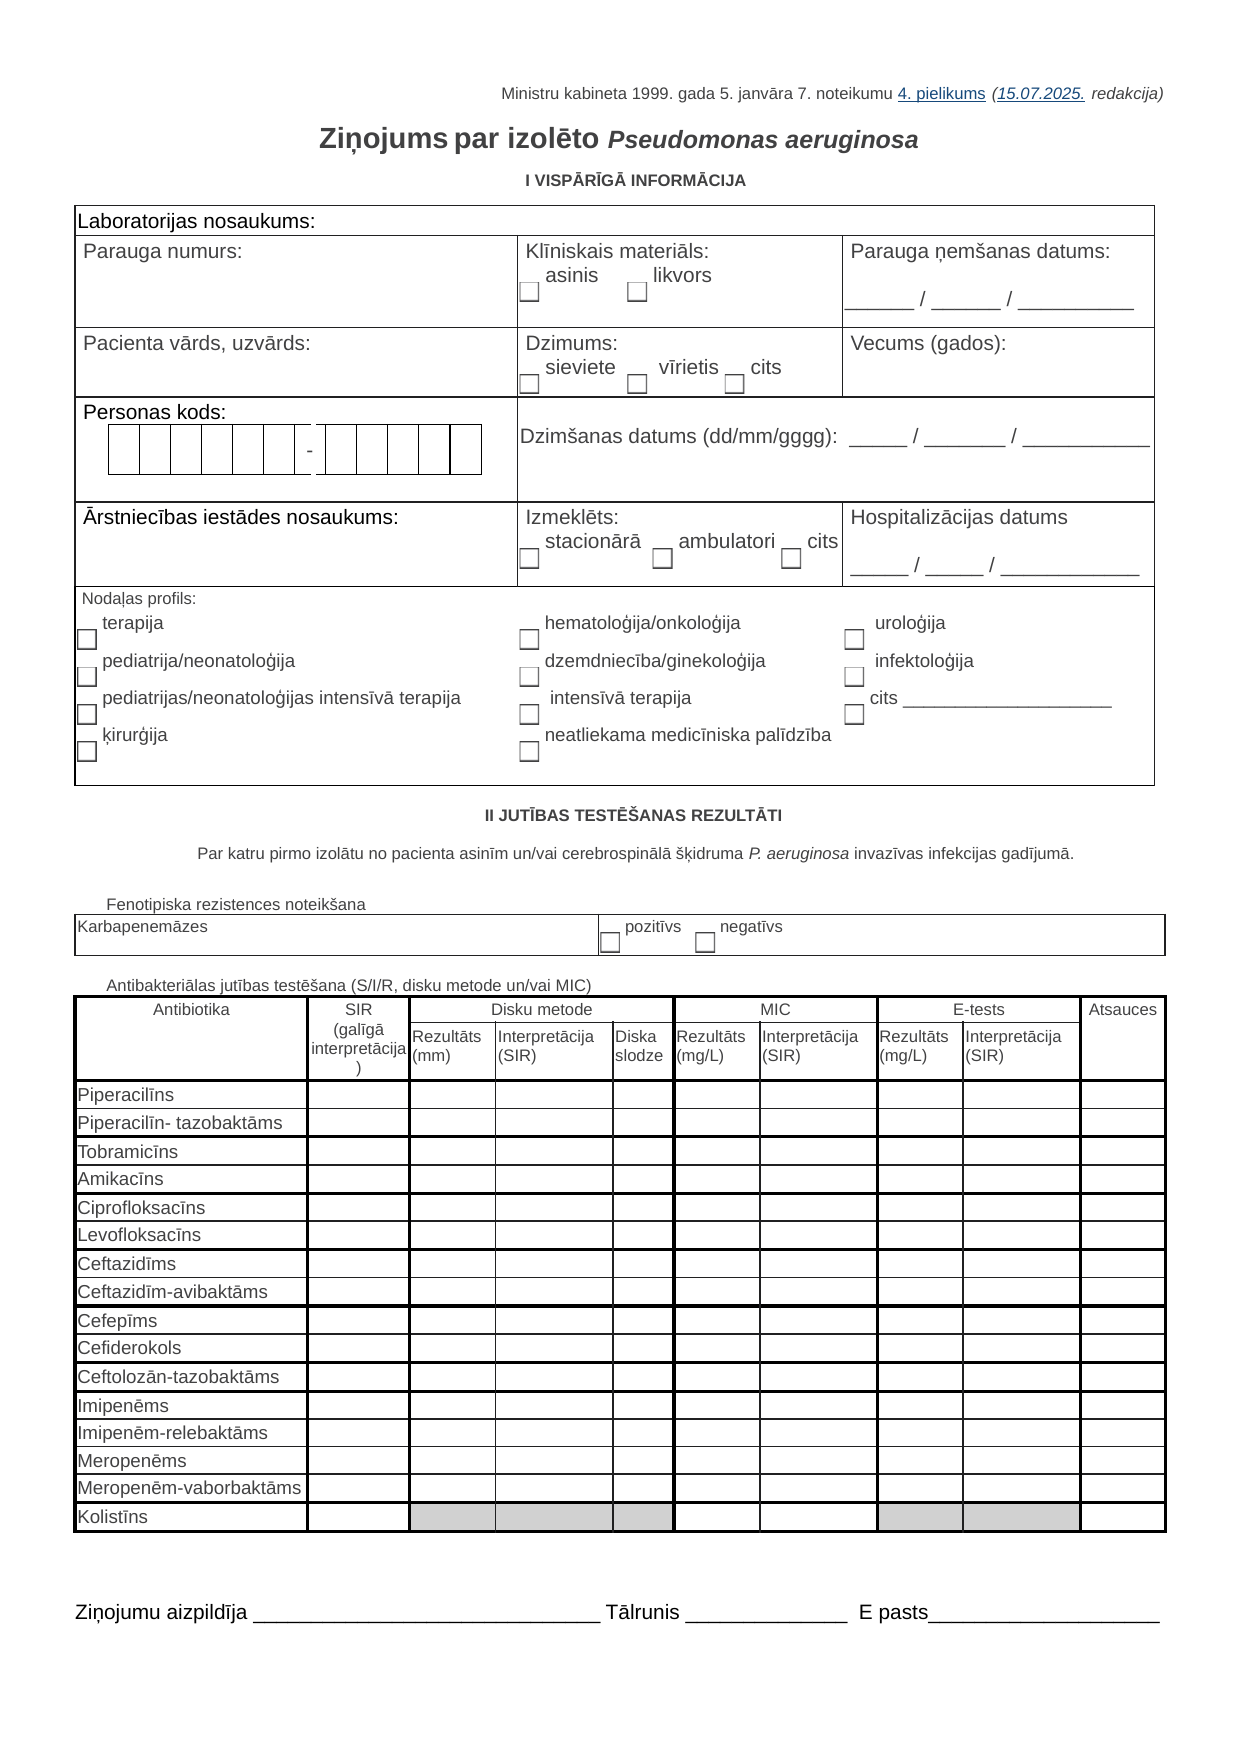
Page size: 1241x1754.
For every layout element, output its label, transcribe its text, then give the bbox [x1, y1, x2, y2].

table_cell [1082, 1308, 1164, 1333]
table_cell [614, 1364, 672, 1389]
table_header Atsauces [1082, 998, 1164, 1079]
table_cell [411, 1109, 495, 1135]
table_cell Amikacīns [77, 1166, 306, 1192]
table_cell [1082, 1364, 1164, 1389]
table_header Laboratorijas nosaukums: [76, 206, 1154, 235]
table_cell [964, 1420, 1079, 1446]
table_cell [879, 1138, 962, 1164]
table_cell [496, 1308, 612, 1333]
table_cell Interpretācija (SIR) [964, 1023, 1079, 1079]
table_cell Rezultāts (mg/L) [676, 1023, 759, 1079]
table_cell [614, 1278, 672, 1304]
table_cell Interpretācija (SIR) [496, 1023, 612, 1079]
table_cell [411, 1420, 495, 1446]
table_cell [676, 1504, 759, 1530]
table_cell [496, 1504, 612, 1530]
table_cell [496, 1138, 612, 1164]
table_header Karbapenemāzes [76, 915, 598, 955]
table_cell [676, 1475, 759, 1501]
table_cell [496, 1109, 612, 1135]
table_cell [761, 1504, 876, 1530]
table_cell [964, 1335, 1079, 1361]
table_cell [879, 1364, 962, 1389]
table_cell [761, 1195, 876, 1220]
table_cell [964, 1109, 1079, 1135]
table_cell [496, 1447, 612, 1473]
table_header [264, 425, 294, 474]
table_cell [879, 1335, 962, 1361]
text Ministru kabineta 1999. gada 5. janvāra 7. noteikumu 4. pielikums (15.07.2025. redakcija) [60, 75, 1165, 106]
table_cell Rezultāts (mg/L) [879, 1023, 962, 1079]
table_cell [1082, 1504, 1164, 1530]
table_cell [964, 1222, 1079, 1248]
table_cell [964, 1195, 1079, 1220]
table_cell [1082, 1195, 1164, 1220]
table_cell [309, 1447, 408, 1473]
table_cell [676, 1251, 759, 1277]
text Par katru pirmo izolātu no pacienta asinīm un/vai cerebrospinālā šķidruma P. aeruginosa invazīvas infekcijas gadījumā. [75, 844, 1165, 863]
table_cell [1082, 1475, 1164, 1501]
table_cell [676, 1335, 759, 1361]
table_cell [1082, 1335, 1164, 1361]
table_header [140, 425, 170, 474]
table_cell [879, 1308, 962, 1333]
table_cell [879, 1195, 962, 1220]
table_cell [411, 1393, 495, 1418]
table_cell [1082, 1166, 1164, 1192]
table_cell [676, 1308, 759, 1333]
table_cell [614, 1335, 672, 1361]
table_cell [879, 1447, 962, 1473]
text Antibakteriālas jutības testēšana (S/I/R, disku metode un/vai MIC) [75, 976, 1165, 995]
table_cell [964, 1447, 1079, 1473]
table_cell [496, 1082, 612, 1108]
table_cell [614, 1475, 672, 1501]
table_cell [614, 1308, 672, 1333]
table_cell [879, 1393, 962, 1418]
table_cell Hospitalizācijas datums _____ / _____ / ____________ [843, 503, 1154, 586]
table_cell Personas kods: [76, 398, 517, 501]
text I VISPĀRĪGĀ INFORMĀCIJA [75, 171, 1165, 190]
table_cell [1082, 1447, 1164, 1473]
table_header pozitīvs negatīvs [599, 915, 1164, 955]
table_cell [309, 1393, 408, 1418]
table_cell Kolistīns [77, 1504, 306, 1530]
table_cell Interpretācija (SIR) [761, 1023, 876, 1079]
table_cell [309, 1278, 408, 1304]
table_cell Dzimšanas datums (dd/mm/gggg): _____ / _______ / ___________ [518, 398, 1154, 501]
table_cell [496, 1335, 612, 1361]
table_cell [964, 1364, 1079, 1389]
table_cell [411, 1504, 495, 1530]
table_cell [309, 1138, 408, 1164]
text Fenotipiska rezistences noteikšana [75, 894, 1165, 913]
table_cell [614, 1251, 672, 1277]
table_cell [761, 1335, 876, 1361]
table_cell [761, 1420, 876, 1446]
table_header [202, 425, 232, 474]
table_cell Cefiderokols [77, 1335, 306, 1361]
table_cell Parauga numurs: [76, 236, 517, 327]
table_cell [879, 1420, 962, 1446]
table_cell [1082, 1109, 1164, 1135]
table_cell Pacienta vārds, uzvārds: [76, 328, 517, 396]
table_cell [614, 1447, 672, 1473]
table_cell terapija pediatrija/neonatoloģija pediatrijas/neonatoloģijas intensīvā terapija ķirurģija [76, 610, 517, 785]
table_cell [411, 1082, 495, 1108]
table_cell [964, 1166, 1079, 1192]
table_cell [309, 1082, 408, 1108]
table_cell [1082, 1251, 1164, 1277]
table_cell [309, 1166, 408, 1192]
table_cell [761, 1251, 876, 1277]
table_header - [295, 424, 325, 474]
table_cell [496, 1420, 612, 1446]
table_cell [496, 1364, 612, 1389]
table_cell [1082, 1082, 1164, 1108]
table_cell [496, 1195, 612, 1220]
table_cell [309, 1364, 408, 1389]
table_cell [879, 1251, 962, 1277]
table_cell Nodaļas profils: [76, 587, 1154, 610]
table_cell Meropenēms [77, 1447, 306, 1473]
table_cell [411, 1138, 495, 1164]
table_cell [496, 1278, 612, 1304]
table_cell Parauga ņemšanas datums: ______ / ______ / __________ [843, 236, 1154, 327]
table_cell [761, 1166, 876, 1192]
table_cell Meropenēm-vaborbaktāms [77, 1475, 306, 1501]
table_cell [761, 1447, 876, 1473]
table_cell [614, 1109, 672, 1135]
table_cell [411, 1364, 495, 1389]
table_cell Tobramicīns [77, 1138, 306, 1164]
table_cell [676, 1109, 759, 1135]
table_cell [761, 1138, 876, 1164]
table_cell [411, 1222, 495, 1248]
table_cell [964, 1138, 1079, 1164]
table_header Antibiotika [77, 998, 306, 1079]
table_cell [614, 1166, 672, 1192]
table_cell [879, 1475, 962, 1501]
table_cell [411, 1251, 495, 1277]
table_cell Piperacilīns [77, 1082, 306, 1108]
table_cell [614, 1222, 672, 1248]
table_cell [309, 1475, 408, 1501]
table_cell [761, 1308, 876, 1333]
table_header [233, 425, 263, 474]
table_cell [411, 1447, 495, 1473]
table_cell [964, 1308, 1079, 1333]
table_cell Vecums (gados): [843, 328, 1154, 396]
table_cell Ceftazidīms [77, 1251, 306, 1277]
table_cell [614, 1138, 672, 1164]
table_cell [676, 1082, 759, 1108]
table_header [326, 425, 356, 474]
text Ziņojums par izolēto Pseudomonas aeruginosa [75, 121, 1165, 154]
table_cell [411, 1335, 495, 1361]
table_cell [1082, 1420, 1164, 1446]
table_header [357, 425, 387, 474]
table_cell Rezultāts (mm) [411, 1023, 495, 1079]
table_cell [496, 1393, 612, 1418]
table_cell Imipenēms [77, 1393, 306, 1418]
table_cell [1082, 1393, 1164, 1418]
table_header [419, 425, 449, 474]
table_cell [496, 1222, 612, 1248]
table_cell [614, 1195, 672, 1220]
table_cell [676, 1364, 759, 1389]
table_cell [496, 1166, 612, 1192]
table_cell Ārstniecības iestādes nosaukums: [76, 503, 517, 586]
table_cell [879, 1166, 962, 1192]
table_cell Ceftolozān-tazobaktāms [77, 1364, 306, 1389]
table_cell [676, 1195, 759, 1220]
table_cell [964, 1082, 1079, 1108]
table_cell [411, 1166, 495, 1192]
table_cell Izmeklēts: stacionārā ambulatori cits [518, 503, 842, 586]
table_cell uroloģija infektoloģija cits ____________________ [843, 610, 1154, 785]
table_cell hematoloģija/onkoloģija dzemdniecība/ginekoloģija intensīvā terapija neatliekama medicīniska palīdzība [518, 610, 842, 785]
table_cell [411, 1475, 495, 1501]
table_cell [879, 1222, 962, 1248]
table_cell [1082, 1138, 1164, 1164]
table_cell [879, 1082, 962, 1108]
table_cell [614, 1420, 672, 1446]
table_cell Dzimums: sieviete vīrietis cits [518, 328, 842, 396]
table_cell Imipenēm-relebaktāms [77, 1420, 306, 1446]
table_cell [309, 1222, 408, 1248]
table_cell [879, 1109, 962, 1135]
table_cell [496, 1251, 612, 1277]
table_cell [879, 1504, 962, 1530]
table_cell [761, 1109, 876, 1135]
table_cell [676, 1166, 759, 1192]
table_cell [761, 1393, 876, 1418]
table_cell [411, 1308, 495, 1333]
table_cell [676, 1222, 759, 1248]
table_cell [964, 1251, 1079, 1277]
table_cell Klīniskais materiāls: asinis likvors [518, 236, 842, 327]
table_header [109, 425, 139, 474]
text II JUTĪBAS TESTĒŠANAS REZULTĀTI [75, 806, 1165, 825]
table_header SIR (galīgā interpretācija) [309, 998, 408, 1079]
table_cell [964, 1278, 1079, 1304]
table_cell [614, 1504, 672, 1530]
table_cell [964, 1393, 1079, 1418]
table_cell [309, 1251, 408, 1277]
table_header E-tests [879, 998, 1079, 1021]
table_cell [676, 1393, 759, 1418]
table_cell [496, 1475, 612, 1501]
table_cell [614, 1393, 672, 1418]
table_cell [761, 1364, 876, 1389]
table_cell [964, 1504, 1079, 1530]
table_cell [964, 1475, 1079, 1501]
table_cell Cefepīms [77, 1308, 306, 1333]
table_cell Diska slodze [614, 1023, 672, 1079]
table_cell [309, 1504, 408, 1530]
table_cell [309, 1109, 408, 1135]
table_cell [761, 1222, 876, 1248]
table_cell Ciprofloksacīns [77, 1195, 306, 1220]
table_cell [614, 1082, 672, 1108]
table_cell [411, 1278, 495, 1304]
text Ziņojumu aizpildīja ______________________________ Tālrunis ______________ E pasts____________________ [75, 1600, 1165, 1624]
table_cell [761, 1278, 876, 1304]
table_cell [309, 1335, 408, 1361]
table_cell [309, 1420, 408, 1446]
table_header MIC [676, 998, 876, 1021]
table_cell [879, 1278, 962, 1304]
table_cell [761, 1082, 876, 1108]
table_cell [309, 1195, 408, 1220]
table_cell [676, 1447, 759, 1473]
table_cell [676, 1278, 759, 1304]
table_cell [761, 1475, 876, 1501]
table_cell Levofloksacīns [77, 1222, 306, 1248]
table_cell [1082, 1222, 1164, 1248]
table_cell Ceftazidīm-avibaktāms [77, 1278, 306, 1304]
table_header [451, 425, 481, 474]
table_cell Piperacilīn- tazobaktāms [77, 1109, 306, 1135]
table_header [171, 425, 201, 474]
table_cell [411, 1195, 495, 1220]
table_cell [1082, 1278, 1164, 1304]
table_header Disku metode [411, 998, 672, 1021]
table_cell [309, 1308, 408, 1333]
table_cell [676, 1420, 759, 1446]
table_header [388, 425, 418, 474]
table_cell [676, 1138, 759, 1164]
